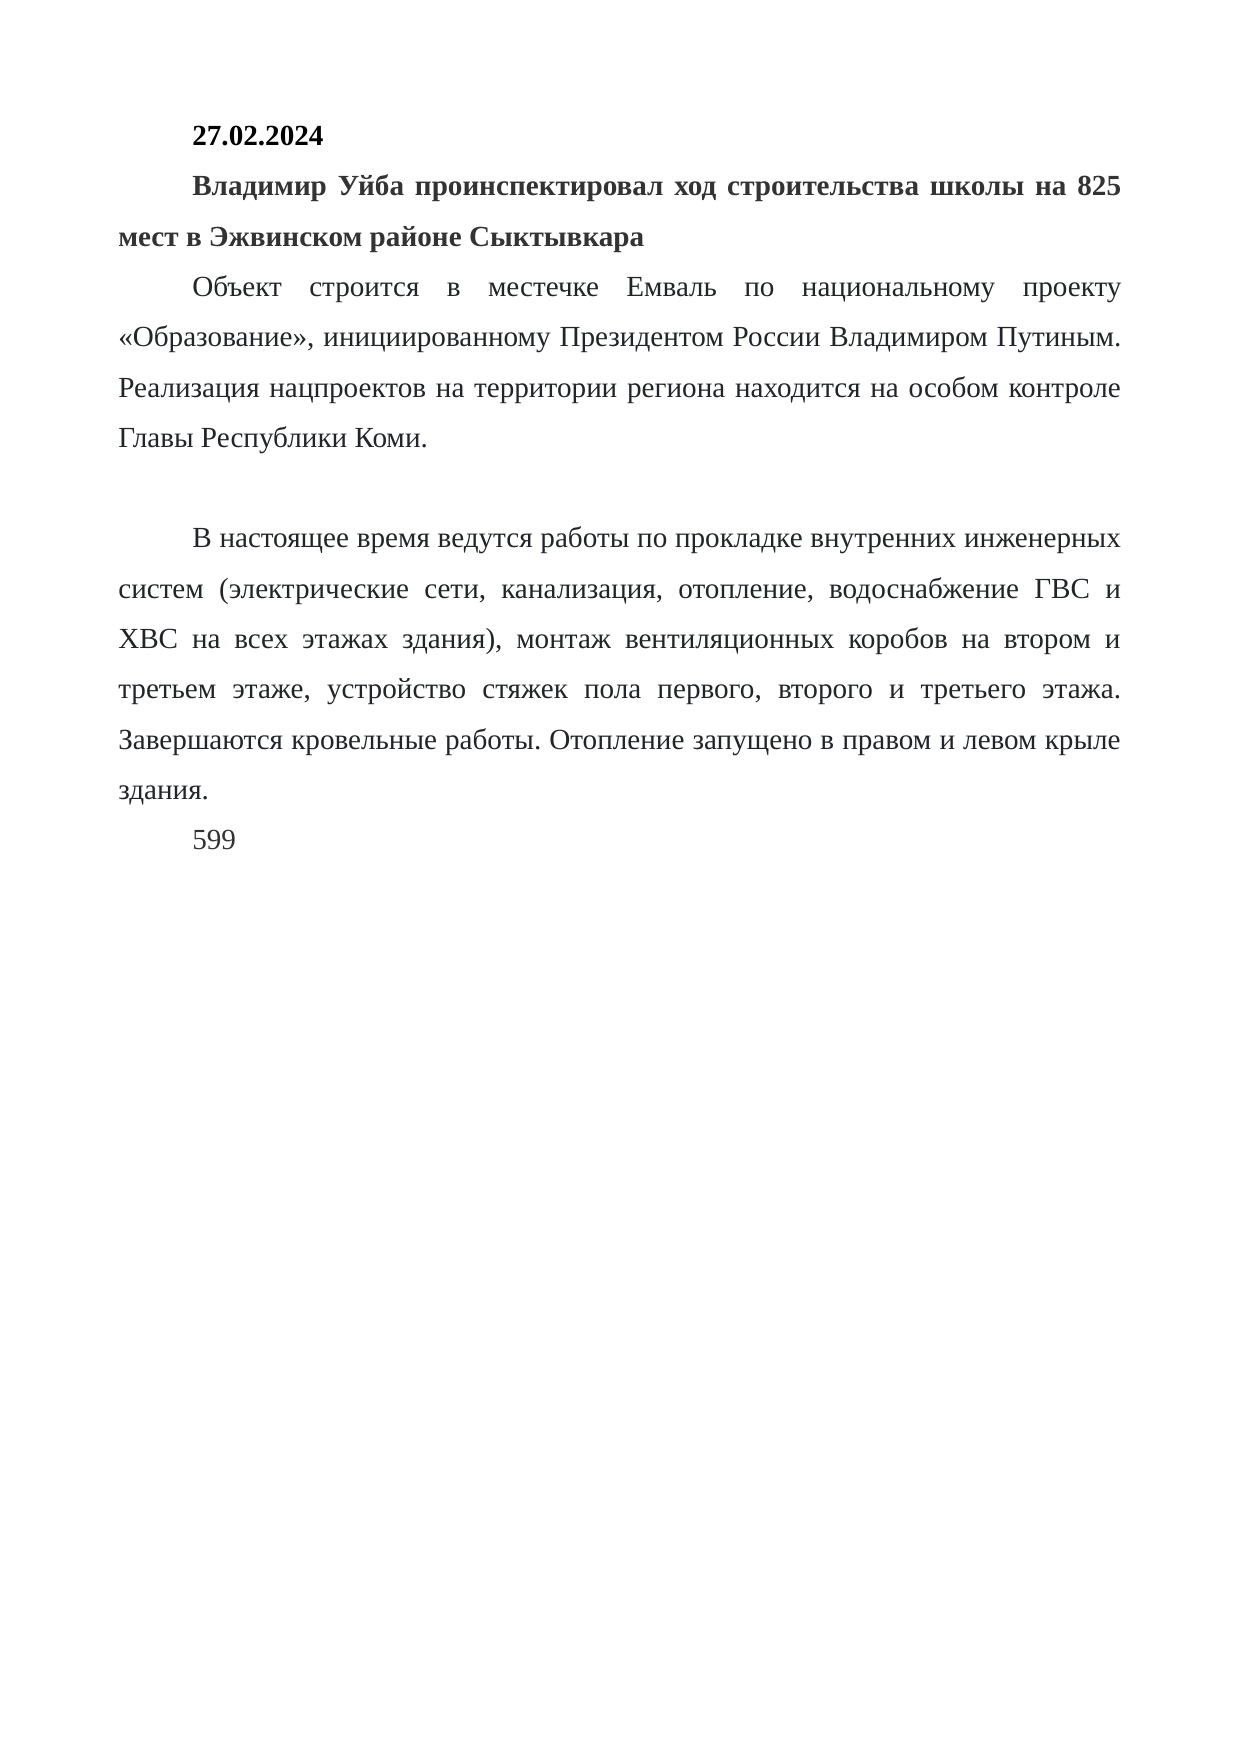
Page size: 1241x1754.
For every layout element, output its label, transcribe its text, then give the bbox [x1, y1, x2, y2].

text 599 [118, 822, 1122, 856]
subtitle Владимир Уйба проинспектировал ход строительства школы на 825 мест в Эжвинском районе Сыктывкара [118, 168, 1122, 252]
text Объект строится в местечке Емваль по национальному проекту «Образование», инициированному Президентом России Владимиром Путиным. Реализация нацпроектов на территории региона находится на особом контроле Главы Республики Коми. [118, 269, 1122, 453]
text В настоящее время ведутся работы по прокладке внутренних инженерных систем (электрические сети, канализация, отопление, водоснабжение ГВС и ХВС на всех этажах здания), монтаж вентиляционных коробов на втором и третьем этаже, устройство стяжек пола первого, второго и третьего этажа. Завершаются кровельные работы. Отопление запущено в правом и левом крыле здания. [118, 521, 1122, 806]
subtitle 27.02.2024 [118, 118, 1122, 152]
